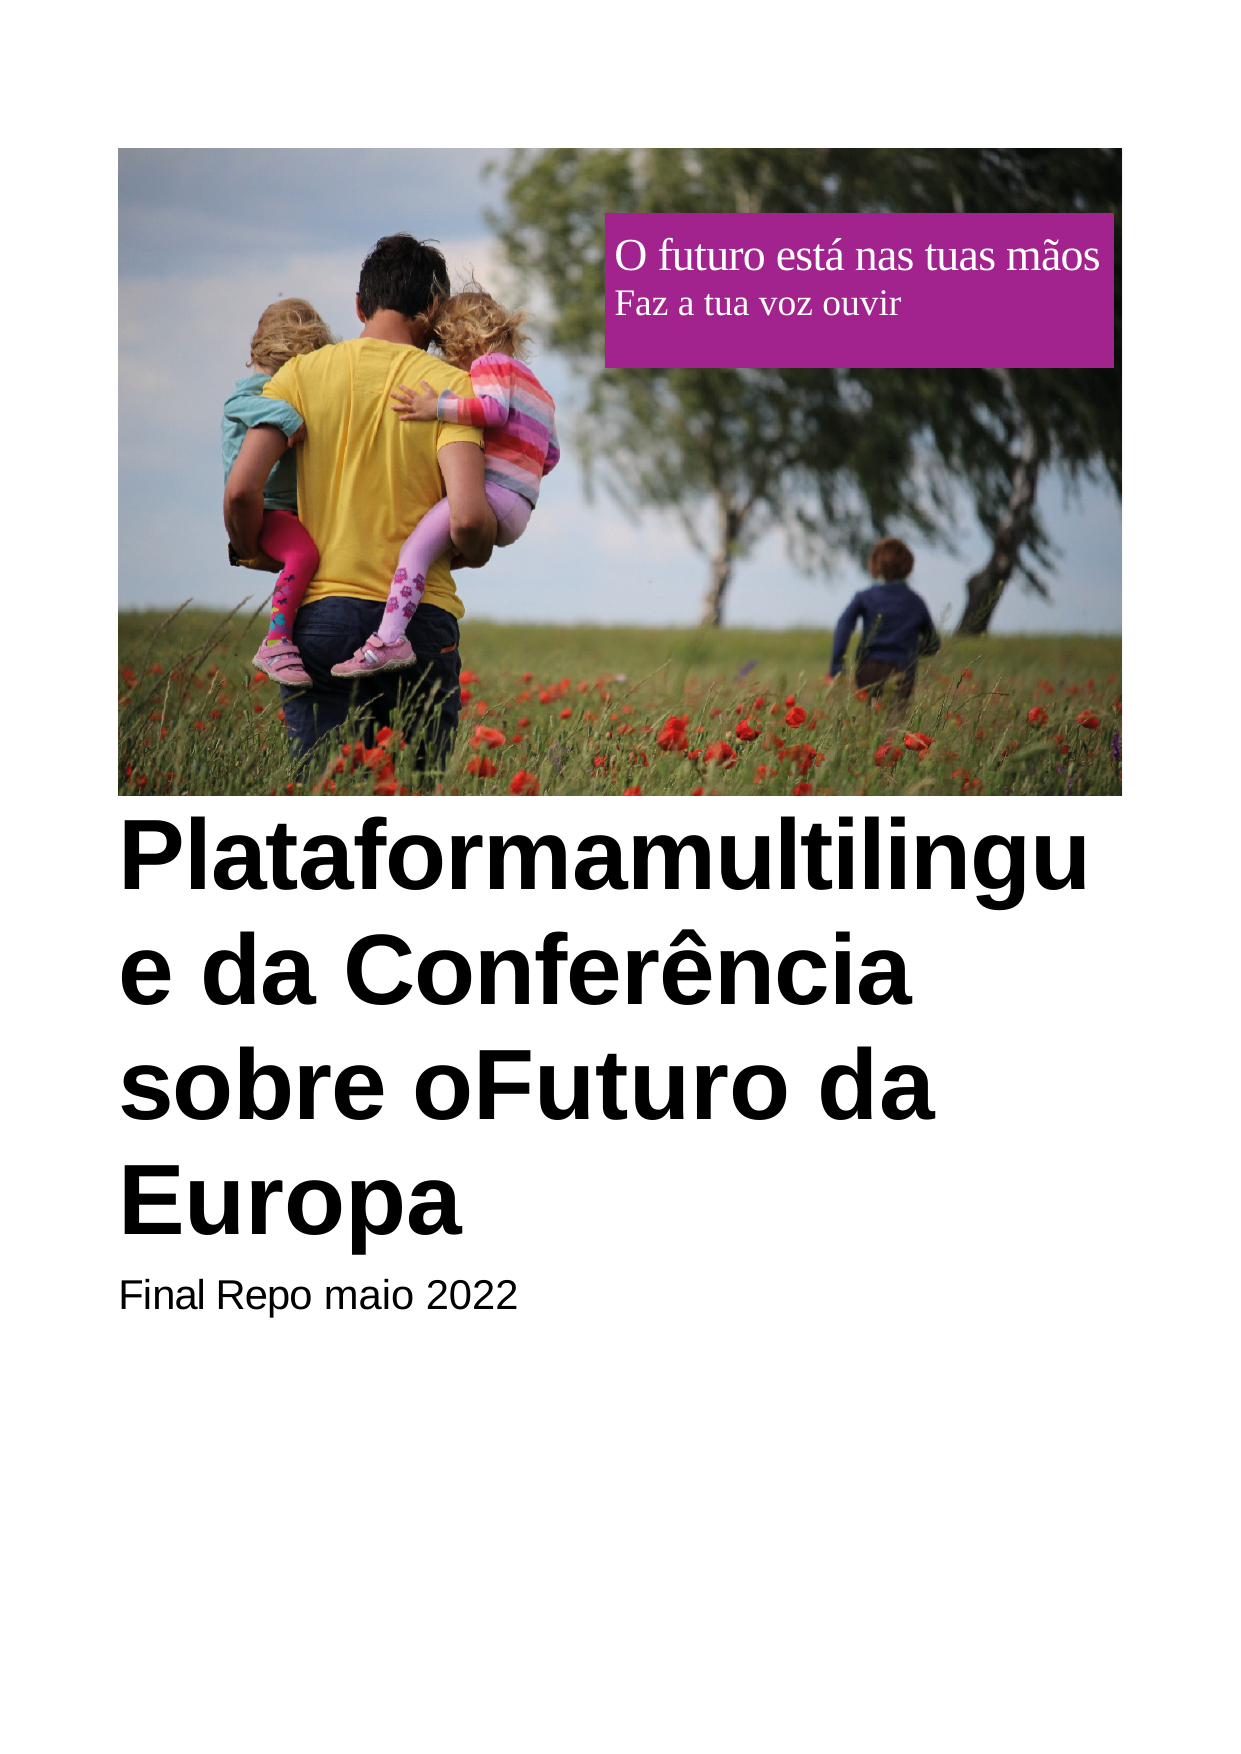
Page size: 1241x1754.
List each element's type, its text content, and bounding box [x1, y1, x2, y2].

picture [118, 148, 1123, 796]
text O futuro está nas tuas mãos Faz a tua voz ouvir [614, 228, 1106, 323]
text Plataformamultilingue da Conferência sobre oFuturo da Europa [118, 796, 1122, 1256]
text Final Repo maio 2022 [118, 1271, 1122, 1342]
